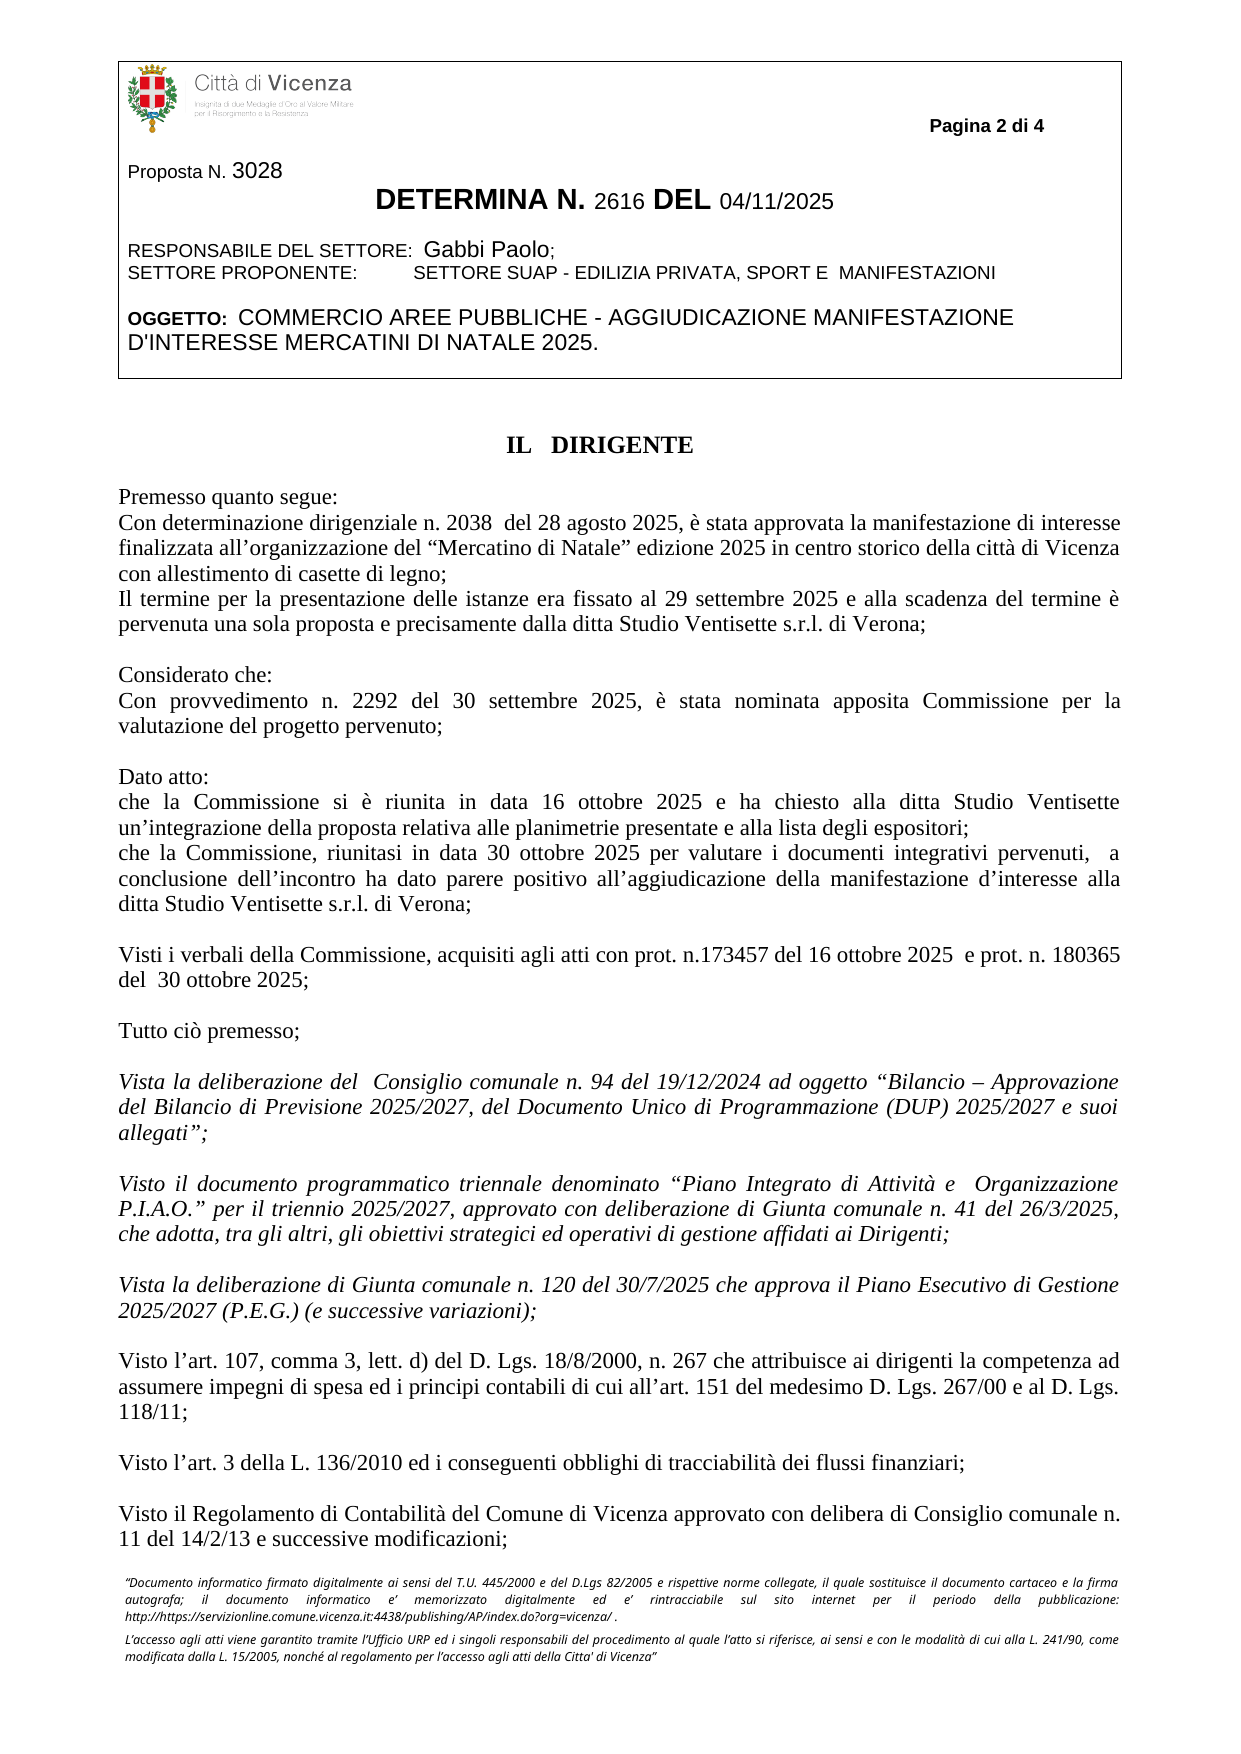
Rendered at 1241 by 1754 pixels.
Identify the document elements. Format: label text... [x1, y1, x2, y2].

text Dato atto: [118, 764, 1122, 789]
text Vista la deliberazione del Consiglio comunale n. 94 del 19/12/2024 ad oggetto “Bilancio – Approvazione del Bilancio di Previsione 2025/2027, del Documento Unico di Programmazione (DUP) 2025/2027 e suoi allegati”; [118, 1069, 1122, 1145]
text Visto l’art. 3 della L. 136/2010 ed i conseguenti obblighi di tracciabilità dei flussi finanziari; [118, 1450, 1122, 1476]
text Tutto ciò premesso; [118, 1018, 1122, 1043]
text Visti i verbali della Commissione, acquisiti agli atti con prot. n.173457 del 16 ottobre 2025 e prot. n. 180365 del 30 ottobre 2025; [118, 942, 1122, 993]
text Il termine per la presentazione delle istanze era fissato al 29 settembre 2025 e alla scadenza del termine è pervenuta una sola proposta e precisamente dalla ditta Studio Ventisette s.r.l. di Verona; [118, 586, 1122, 637]
text Visto l’art. 107, comma 3, lett. d) del D. Lgs. 18/8/2000, n. 267 che attribuisce ai dirigenti la competenza ad assumere impegni di spesa ed i principi contabili di cui all’art. 151 del medesimo D. Lgs. 267/00 e al D. Lgs. 118/11; [118, 1348, 1122, 1425]
text che la Commissione, riunitasi in data 30 ottobre 2025 per valutare i documenti integrativi pervenuti, a conclusione dell’incontro ha dato parere positivo all’aggiudicazione della manifestazione d’interesse alla ditta Studio Ventisette s.r.l. di Verona; [118, 840, 1122, 916]
text Premesso quanto segue: [118, 484, 1122, 510]
text Visto il documento programmatico triennale denominato “Piano Integrato di Attività e Organizzazione P.I.A.O.” per il triennio 2025/2027, approvato con deliberazione di Giunta comunale n. 41 del 26/3/2025, che adotta, tra gli altri, gli obiettivi strategici ed operativi di gestione affidati ai Dirigenti; [118, 1171, 1122, 1247]
text IL DIRIGENTE [118, 421, 1122, 459]
text Considerato che: [118, 662, 1122, 688]
text Vista la deliberazione di Giunta comunale n. 120 del 30/7/2025 che approva il Piano Esecutivo di Gestione 2025/2027 (P.E.G.) (e successive variazioni); [118, 1272, 1122, 1323]
text Visto il Regolamento di Contabilità del Comune di Vicenza approvato con delibera di Consiglio comunale n. 11 del 14/2/13 e successive modificazioni; [118, 1501, 1122, 1552]
text che la Commissione si è riunita in data 16 ottobre 2025 e ha chiesto alla ditta Studio Ventisette un’integrazione della proposta relativa alle planimetrie presentate e alla lista degli espositori; [118, 789, 1122, 840]
picture [127, 64, 354, 133]
text Con provvedimento n. 2292 del 30 settembre 2025, è stata nominata apposita Commissione per la valutazione del progetto pervenuto; [118, 688, 1122, 738]
text Con determinazione dirigenziale n. 2038 del 28 agosto 2025, è stata approvata la manifestazione di interesse finalizzata all’organizzazione del “Mercatino di Natale” edizione 2025 in centro storico della città di Vicenza con allestimento di casette di legno; [118, 510, 1122, 586]
